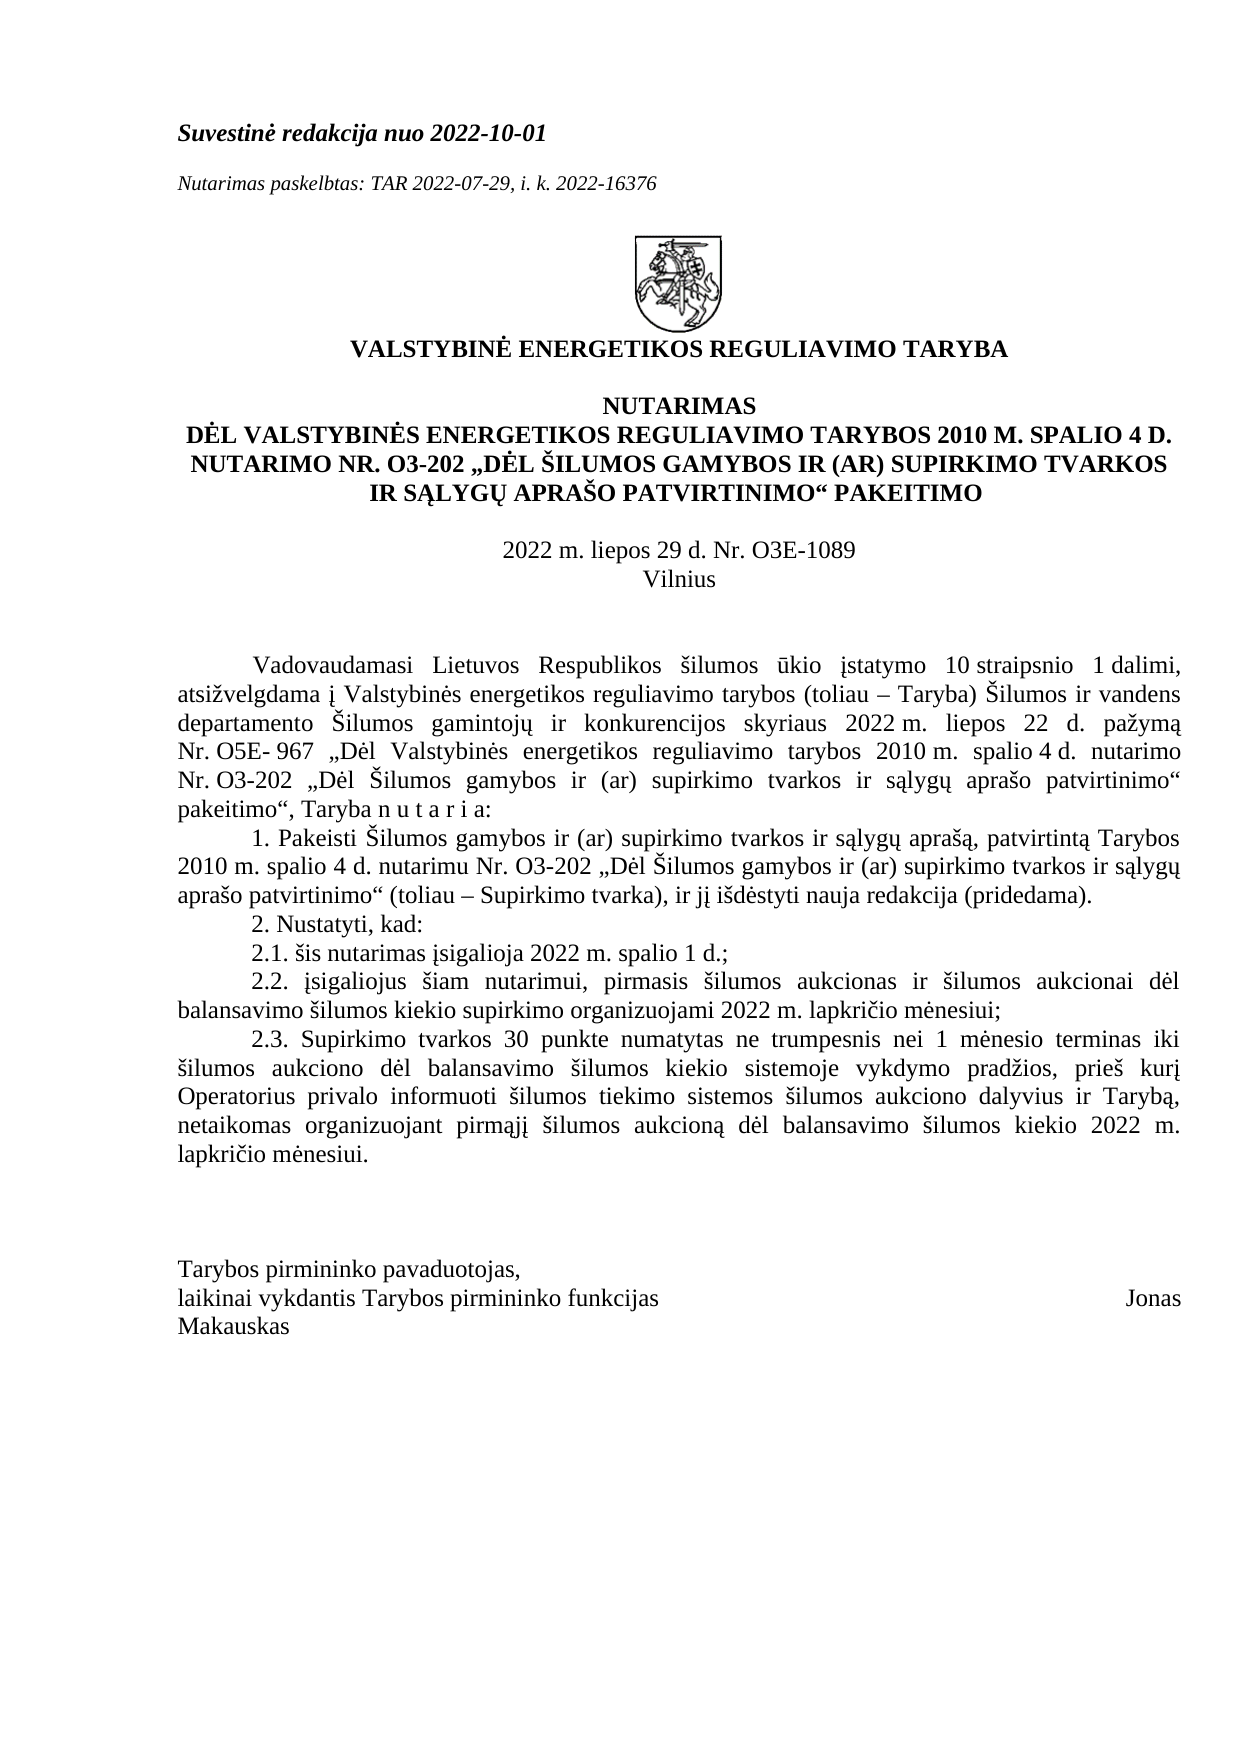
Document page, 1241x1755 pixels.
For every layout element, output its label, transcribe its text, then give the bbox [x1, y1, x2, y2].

text DĖL VALSTYBINĖS ENERGETIKOS REGULIAVIMO TARYBOS 2010 M. SPALIO 4 D. NUTARIMO NR. O3-202 „DĖL ŠILUMOS GAMYBOS IR (AR) SUPIRKIMO TVARKOS IR SĄLYGŲ APRAŠO PATVIRTINIMO“ PAKEITIMO [177, 420, 1181, 506]
text Vadovaudamasi Lietuvos Respublikos šilumos ūkio įstatymo 10 straipsnio 1 dalimi, atsižvelgdama į Valstybinės energetikos reguliavimo tarybos (toliau – Taryba) Šilumos ir vandens departamento Šilumos gamintojų ir konkurencijos skyriaus 2022 m. liepos 22 d. pažymą Nr. O5E- 967 „Dėl Valstybinės energetikos reguliavimo tarybos 2010 m. spalio 4 d. nutarimo Nr. O3-202 „Dėl Šilumos gamybos ir (ar) supirkimo tvarkos ir sąlygų aprašo patvirtinimo“ pakeitimo“, Taryba n u t a r i a: [177, 650, 1181, 823]
text 2.1. šis nutarimas įsigalioja 2022 m. spalio 1 d.; [177, 938, 1181, 966]
text laikinai vykdantis Tarybos pirmininko funkcijas Jonas Makauskas [177, 1283, 1181, 1340]
text 2022 m. liepos 29 d. Nr. O3E-1089 [177, 535, 1181, 564]
text Vilnius [177, 564, 1181, 593]
text 2. Nustatyti, kad: [177, 909, 1181, 938]
text Nutarimas paskelbtas: TAR 2022-07-29, i. k. 2022-16376 [177, 171, 1181, 195]
text 2.2. įsigaliojus šiam nutarimui, pirmasis šilumos aukcionas ir šilumos aukcionai dėl balansavimo šilumos kiekio supirkimo organizuojami 2022 m. lapkričio mėnesiui; [177, 966, 1181, 1024]
text 1. Pakeisti Šilumos gamybos ir (ar) supirkimo tvarkos ir sąlygų aprašą, patvirtintą Tarybos 2010 m. spalio 4 d. nutarimu Nr. O3-202 „Dėl Šilumos gamybos ir (ar) supirkimo tvarkos ir sąlygų aprašo patvirtinimo“ (toliau – Supirkimo tvarka), ir jį išdėstyti nauja redakcija (pridedama). [177, 823, 1181, 909]
text Suvestinė redakcija nuo 2022-10-01 [177, 118, 1181, 147]
text 2.3. Supirkimo tvarkos 30 punkte numatytas ne trumpesnis nei 1 mėnesio terminas iki šilumos aukciono dėl balansavimo šilumos kiekio sistemoje vykdymo pradžios, prieš kurį Operatorius privalo informuoti šilumos tiekimo sistemos šilumos aukciono dalyvius ir Tarybą, netaikomas organizuojant pirmąjį šilumos aukcioną dėl balansavimo šilumos kiekio 2022 m. lapkričio mėnesiui. [177, 1024, 1181, 1168]
text Tarybos pirmininko pavaduotojas, [177, 1254, 1181, 1283]
text NUTARIMAS [177, 391, 1181, 420]
text Valstybinė energetikos reguliavimo taryba [177, 334, 1181, 363]
